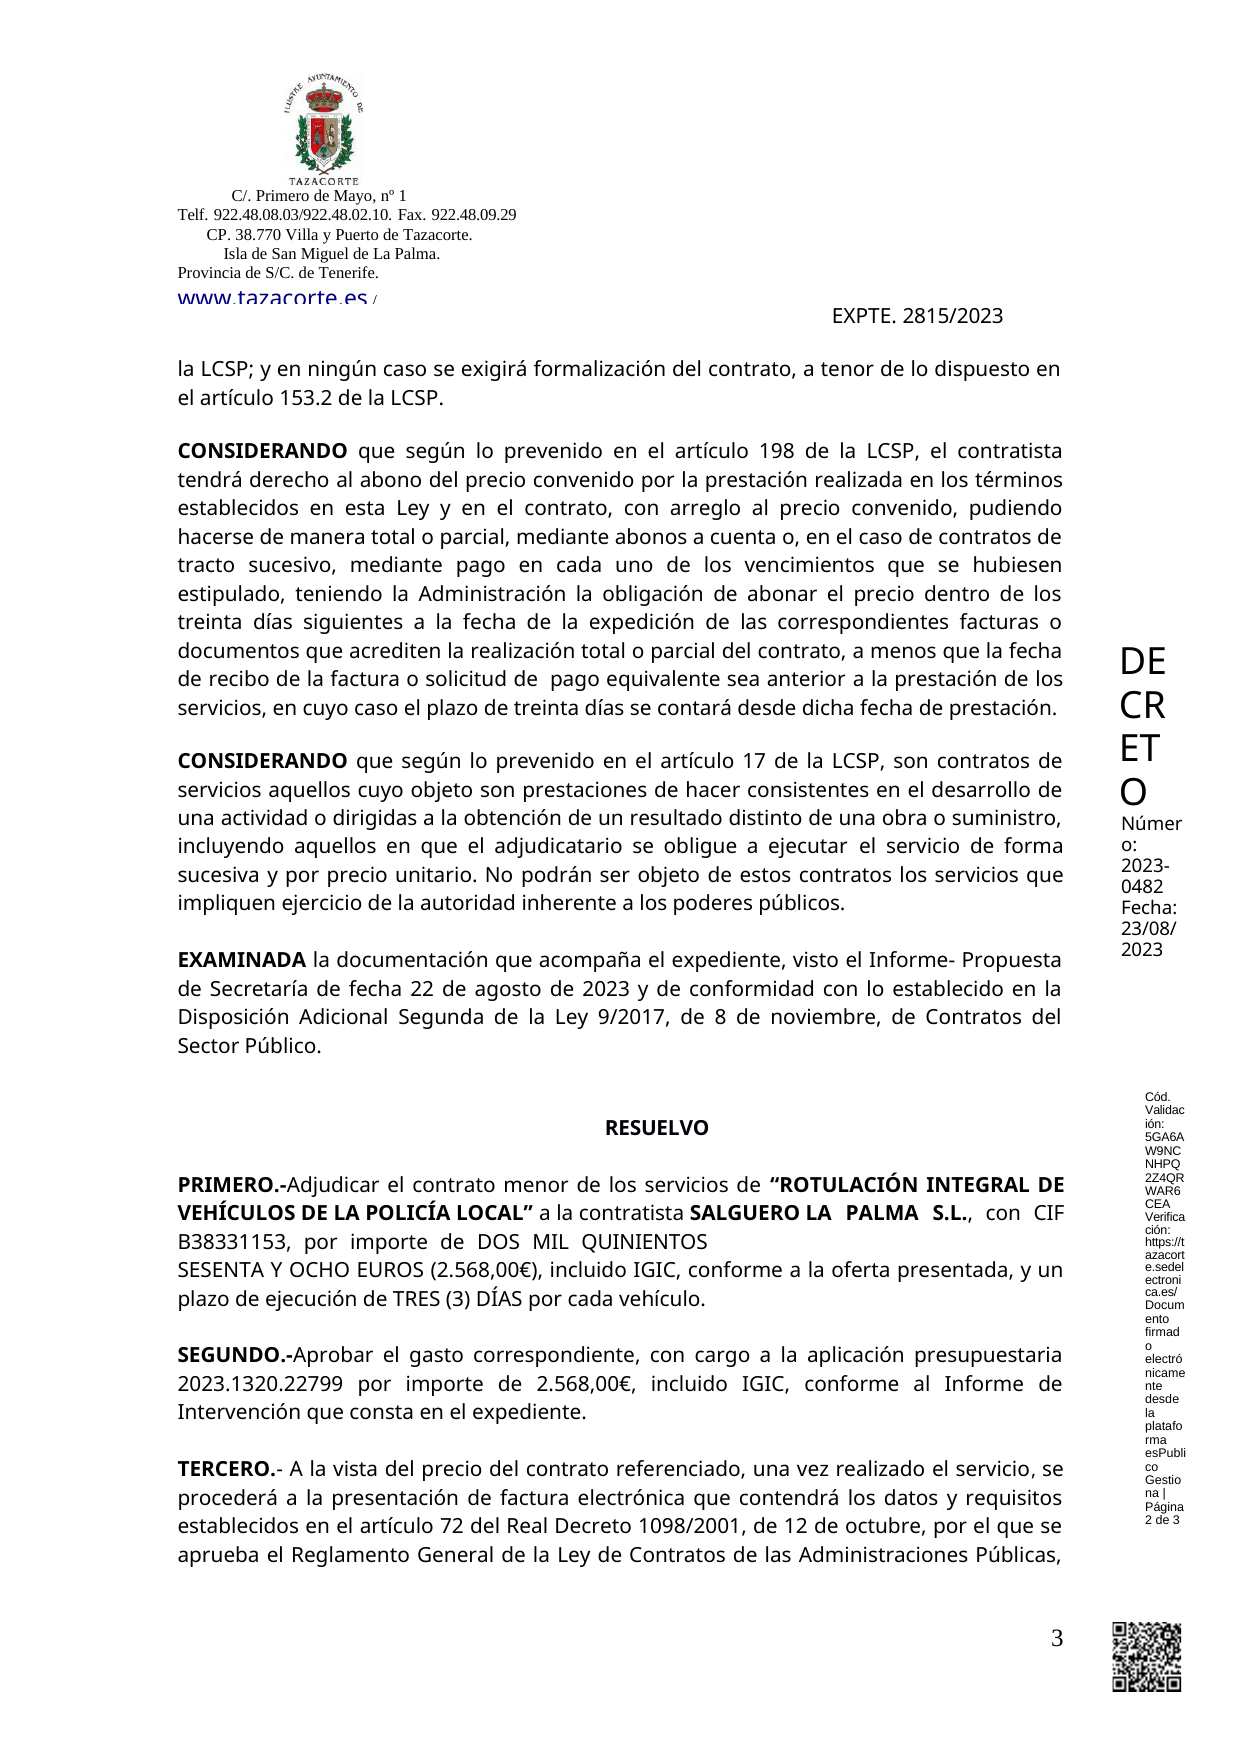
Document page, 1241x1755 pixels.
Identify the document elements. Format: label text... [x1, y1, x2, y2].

text CONSIDERANDO que según lo prevenido en el artículo 198 de la LCSP, el contratista tendrá derecho al abono del precio convenido por la prestación realizada en los términos establecidos en esta Ley y en el contrato, con arreglo al precio convenido, pudiendo hacerse de manera total o parcial, mediante abonos a cuenta o, en el caso de contratos de tracto sucesivo, mediante pago en cada uno de los vencimientos que se hubiesen estipulado, teniendo la Administración la obligación de abonar el precio dentro de los treinta días siguientes a la fecha de la expedición de las correspondientes facturas o documentos que acrediten la realización total o parcial del contrato, a menos que la fecha de recibo de la factura o solicitud de pago equivalente sea anterior a la prestación de los servicios, en cuyo caso el plazo de treinta días se contará desde dicha fecha de prestación. [177, 437, 1063, 721]
text Verificación: https://tazacorte.sedelectronica.es/ [1145, 1212, 1186, 1299]
subtitle RESUELVO [238, 1113, 1076, 1141]
text [1117, 638, 1185, 985]
text la LCSP; y en ningún caso se exigirá formalización del contrato, a tenor de lo dispuesto en el artículo 153.2 de la LCSP. [177, 354, 1063, 411]
text Número: 2023-0482 Fecha: 23/08/2023 [1121, 814, 1185, 961]
text EXAMINADA la documentación que acompaña el expediente, visto el Informe- Propuesta de Secretaría de fecha 22 de agosto de 2023 y de conformidad con lo establecido en la Disposición Adicional Segunda de la Ley 9/2017, de 8 de noviembre, de Contratos del Sector Público. [177, 946, 1063, 1059]
text [1143, 1089, 1186, 1612]
text Documento firmado electrónicamente desde la plataforma esPublico Gestiona | Página 2 de 3 [1145, 1299, 1186, 1527]
text SESENTA Y OCHO EUROS (2.568,00€), incluido IGIC, conforme a la oferta presentada, y un plazo de ejecución de TRES (3) DÍAS por cada vehículo. [177, 1255, 1064, 1312]
text DECRETO [1119, 640, 1185, 814]
text TERCERO.- A la vista del precio del contrato referenciado, una vez realizado el servicio, se procederá a la presentación de factura electrónica que contendrá los datos y requisitos establecidos en el artículo 72 del Real Decreto 1098/2001, de 12 de octubre, por el que se aprueba el Reglamento General de la Ley de Contratos de las Administraciones Públicas, [177, 1454, 1064, 1568]
text SEGUNDO.-Aprobar el gasto correspondiente, con cargo a la aplicación presupuestaria 2023.1320.22799 por importe de 2.568,00€, incluido IGIC, conforme al Informe de Intervención que consta en el expediente. [177, 1341, 1064, 1426]
text Cód. Validación: 5GA6AW9NCNHPQ2Z4QRWAR6CEA [1145, 1091, 1186, 1212]
text PRIMERO.-Adjudicar el contrato menor de los servicios de “ROTULACIÓN INTEGRAL DE VEHÍCULOS DE LA POLICÍA LOCAL” a la contratista SALGUERO LA PALMA S.L., con CIF B38331153, por importe de DOS MIL QUINIENTOS [177, 1170, 1065, 1255]
text CONSIDERANDO que según lo prevenido en el artículo 17 de la LCSP, son contratos de servicios aquellos cuyo objeto son prestaciones de hacer consistentes en el desarrollo de una actividad o dirigidas a la obtención de un resultado distinto de una obra o suministro, incluyendo aquellos en que el adjudicatario se obligue a ejecutar el servicio de forma sucesiva y por precio unitario. No podrán ser objeto de estos contratos los servicios que impliquen ejercicio de la autoridad inherente a los poderes públicos. [177, 746, 1064, 917]
